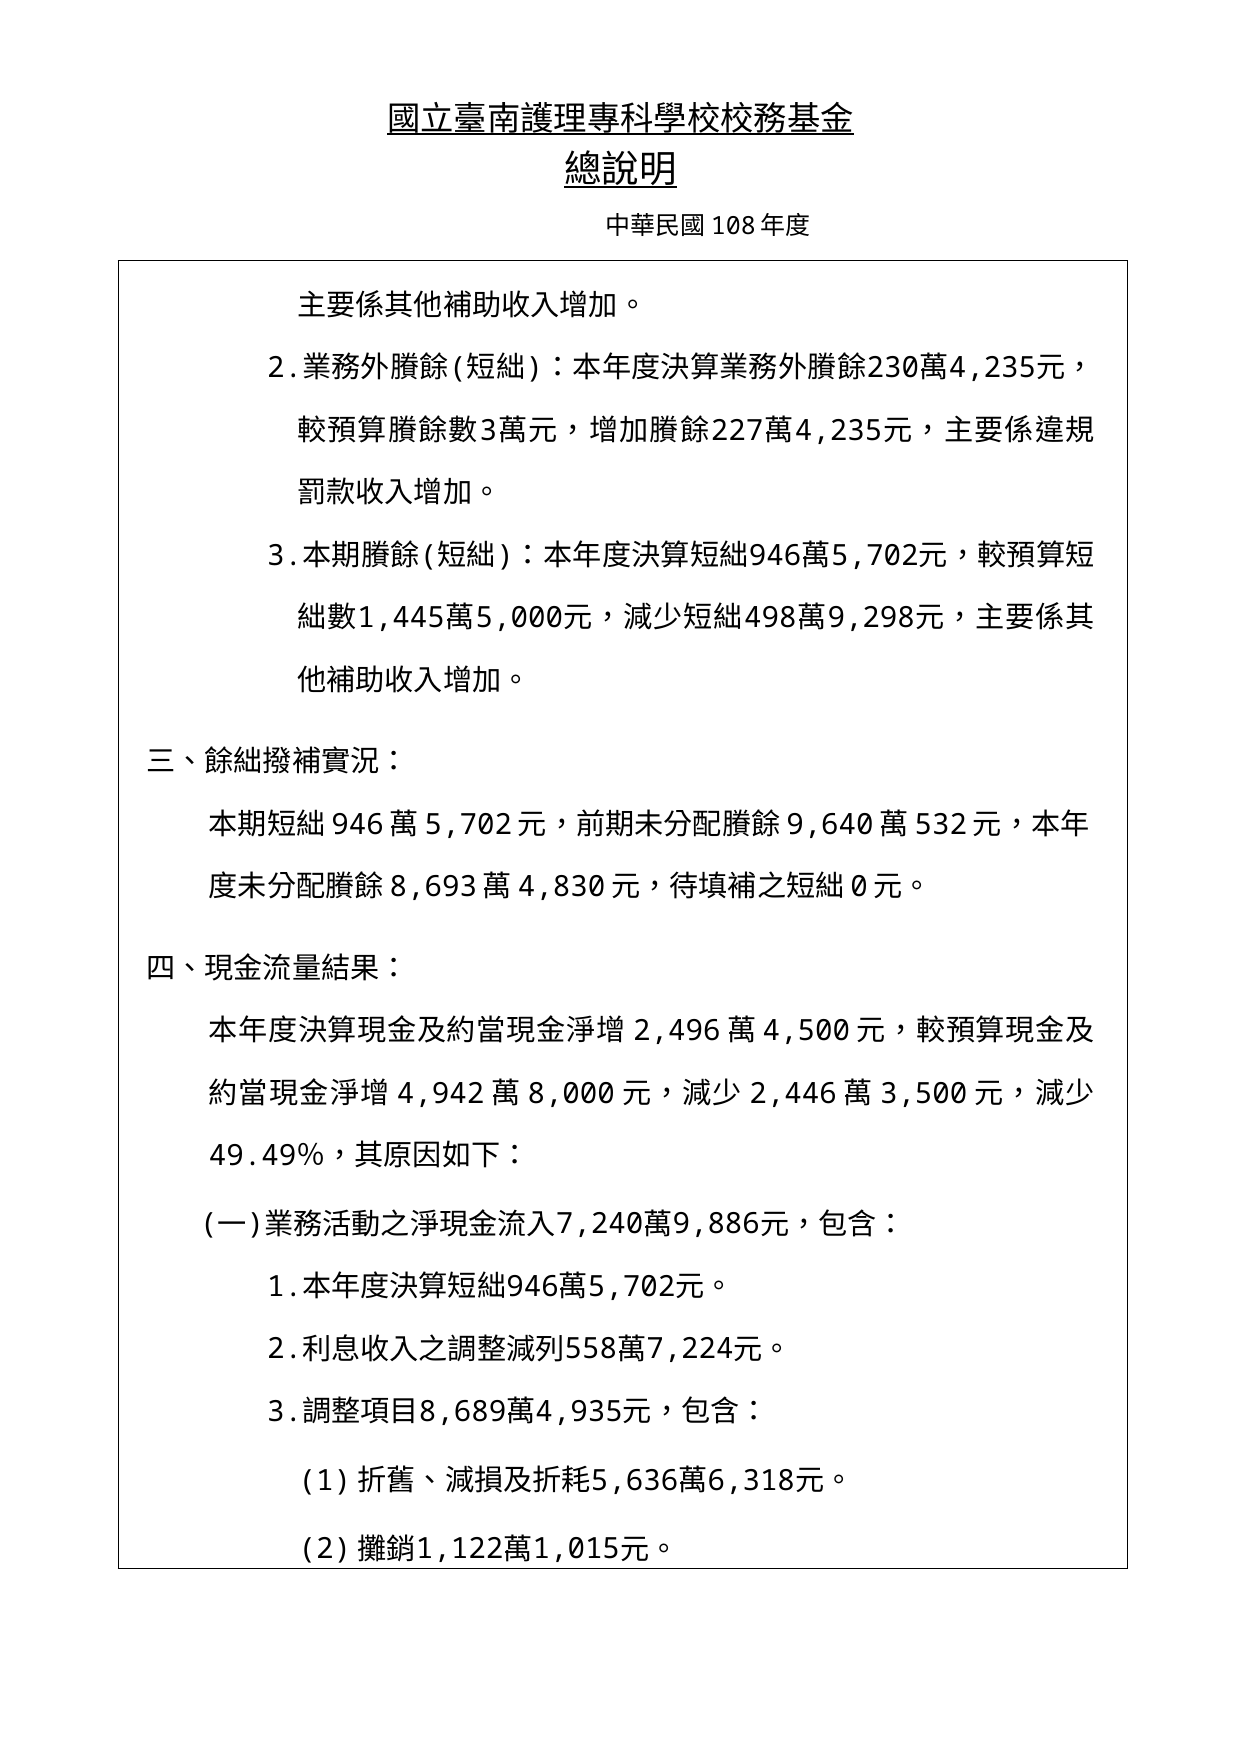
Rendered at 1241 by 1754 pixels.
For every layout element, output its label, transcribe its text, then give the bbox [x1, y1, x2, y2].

table_header 一、業務計畫實施績效： (一)教學品質之提升： 建構優質化的教務資訊系統，適時維護、更新及添購教學設備以利教學活動進行。建立E化線上教學與學習環境，建置及推動課程地圖及學生學習歷程檔案。辦理20小時新生參與（計180名）之學前輔導活動，提升新生先備基礎科目能力，協助新生適時融入新的學習環境。透過成績預警系統進行學習成效不佳學生之管理，107學年度第2學期期中全校不及格比例為43.98%、107學年度第2學期學期全校不及格比例降低為12.64%，108學年度第1學期，授課教師每人平均提供568分鐘、成績優良小老師每人平均提供204分鐘之課後輔導時間（office hours），以加強學生學習成效。 同時獎勵學業成績優秀學生（107學年度優秀學生受獎人次共213人次，合計獎金443,000元；108學年度為首次辦理優秀入學新生獎勵計畫，頒發「5A獎5萬」1名，及其他新生獎勵，合計頒發25名，共29萬元優秀新生入學獎金。），建立學習標竿，提升同儕學習成效。適時維護及主動更新、添購教學設備以利教學活動進行。108學年第一學期辦理教師研習（4場）引進教學新知，鼓勵教師社群籌組（7位教師），補助創新教學研究及數位教材製作（16位教師提出），共計有31門課程及1534人次學生經歷創新教學的現場，學生反應獲益最高的數位教材是小考（3.88分），接受度最高的為隨堂錄影（平均4分），理由是可於課後自主學習、增加課程熟悉度並重複複習，提升學習成效。獲得申請的教師反應數位教材的製作能增加教師專業知能、教學技能及自我實現（平均4.56-4.69分，9-11人給予滿分5分）。 (二)學術研究水準之提升： 積極推動各單位及教師與國內外相關學者或學術機構學術交流與合作，並辦理教師論文發表補助，獎勵教師論文或技術報告發表與升等，鼓勵教師自我成長，各教學小組組成讀書會及研究會，彼此分享教學與研究成果。 (三)與業界或學術界簽約發展實質合作夥伴關係，並推動已簽約之策略聯盟單位實質合作事項： 已與20間醫院、13間學校（含2間國外大學）、17間業界、社團法人台灣健康教育推廣協會暨臺南市護理師護士公會等單位簽訂合作夥伴關係，發展實質合作辦理產學合作計畫案計13件。 102~108年度教師簽訂廠商全額出資之產學研究案全校合計101件，總金額21,316,271元。其中化妝品應用科為84件，金額合計14,786,000元；老人服務事業科為14件，金額合計6,111,021元；護理科為3件，金額合計419,250元。其中產學研究案之合作夥伴包含：台鹽公司、中油公司、SGS、工研院、菲蘇德美、法儂、綠祚、荷柏園、維格醫美、施舒雅、媚登峰、佐登妮思、名留、蘿蔓菲婚紗、財團法人高雄市私立基督教山地育幼院、高雄榮民總醫院臺南分院等。 (四)落實學生實習教學，提升學生專業能力與證照錄取率： 促進學生優良實習品質，積極開闢優良實習場所，目前護理科有23個實習合作場所，化妝品應用科有59個實習合作場所，108年度新增化妝品應用科日二專實習，老人服務事業科有25個實習合作場所，讓學生實際參與實習工作，落實教育部校外實習計畫，辦理學生實習意外平安保險及體檢作業，每學期由導師、實習組同仁訪視並關懷實習學生，提升學生實習適應力與學習成效，並建立實習機構教學品質評核機制；充實校內示範病房設備，讓學生分組練習時，都有實作機會；定期舉辦校外觀摩、研討，掌握社會脈動，提升學生護理師證照考取率，108年護理師證照通過率達88.26％；108年化妝品應用科學生參加美容丙級技術士檢定考試通過率達100％，化學丙級技術士檢定考試通過率達81％；108年老人服務事業科照顧服務員證照共計37名通過，通過率達100%，高考社會工作師證照通過3人。 (五)加強學生輔導工作，提升學生學習與成長： 有效建立學校行政單位與師生溝通管道，營造安全祥和之校園環境；推動學生自治，輔導學生成立各種學生自治團體及社團，透過社團活動與社區、志工服務，建立對社會的責任感，俾利學生之學習與成長；重視心理輔導，強化導師輔導功能，適時發現學生偏差或異常行為；強化體育教育和衛生保健教育，舉辦各項班際運動競賽活動，以培養團隊精神並加強體適能訓練，定期辦理健康促進活動及相關衛生教育之專題演講，提升學生照顧自己與他人之能力。 (六)加強校區各項建設，提升學習之優質環境： 本校目前總樓地板面積已達到48,909平方公尺，提供學生理論與實務結合的臨床實習環境，及足夠的師生教學研究空間，有效提升師生教學與學習之品質；另外亦提供適當的宿舍空間，以確保外地新生均能住進宿舍，並照顧經濟弱勢學生，使其能安心就學。本年度持續進行既有校舍之改善，辦理晨晞樓變壓器汰換，並進行LED燈具增設。 (七)提升圖書館資訊服務，強化網路設備效能及資訊安全，以支援教學： 強化以學術科(中心)為特色的核心館藏，訂購專業中西文期刊102種、中西文資料庫3種，購置中西文圖書1,358冊、視聽資料92套，中文電子書105冊，維持各科(中心)相關圖書及期刊的穩定成長，強化健康照護類與化妝品應用類圖書之特色，並參與國內5個資源共享聯盟，透過館際合作方式，提供文獻傳遞16件，館際借書192件，並採購共用性資料庫22種，提供全方位讀者服務。汰換讀者資料檢索電腦4臺，提供效能穩定資訊設施；辦理9場新生圖書館利用指導課程，10場圖書館電子資源利用課程，7場閱讀推廣活動，增進教學成效。 持續嚴密控管校園網路IP address使用，電腦病毒掃描及流量監控，持續加強資訊安全及推動校園資訊安全之觀念。改善教學環境全面汰換電腦教室(二)電腦、購置廣播軟體及還原軟體。持續維護虛擬系統更新其故障的儲存裝置。派員參與無障礙網頁說明會，並購置護理科、化妝品應用科及通識教育中心網站軟體，順暢訊息溝通及通過無障礙標章2.0之AA級。租用中華電信數據電路及hicloud雲儲存服務，以強化異地備份提升網路服務。購買網路檢測器，以提升網路維運效率。更新機房冷氣系統，採冷熱通道分流措施以提升空調效果減少耗電。 二、收支餘絀情形： (一)收入決算與收入預算比較情形： 1.業務收入：本年度決算數3億1,033萬1,213元，較預算數3億331萬2,000元，增加701萬9,213元，增加2.31％，差異原因分析如下： 學雜費收入：本年度決算數6,277萬6,510元，較預算數6,306萬4,000元，減少28萬7,490元，減少0.46％。 學雜費減免(-)：本年度決算數640萬1,771元，較預算數600萬元，增加40萬1,771元，增加6.70％，主要係因申請學雜費減免之學生數較預計增加所致。 建教合作收入：本年度決算數512萬6,008元，較預算數700萬元，減少187萬3,992元，減少26.77％，主要係各類委辦計畫案收入較預計減少所致。 推廣教育收入：本年度決算數543萬4,899元，較預算數303萬9,000元，增加239萬5,899元，增加78.84％，主要係推廣教育班之收入較預計增加所致。 學校教學研究補助收入：本年度決算數2億1,290萬元，等於預算數2億1,290萬元。 其他補助收入：本年度決算數3,049萬1,867元，較預算數2,325萬9,000元，增加723萬2,867元，增加31.10％，主要係教育部補助之計畫收入較預計增加。 雜項業務收入：本年度決算數3,700元，較預算數5萬元，減少4萬6,300元，減少92.60％，主要係辦理招生業務之收入較預計減少。 2.業務外收入：本年度決算數1,774萬3,998元，較預算數1,441萬7,000元，增加332萬6,998元，增加23.08％，差異原因分析如下： 利息收入：本年度決算數558萬7,224元，較預算數520萬元，增加38萬7,224元，增加7.45％，主要係定期存款利息收入較預計增加。 資產使用及權利金收入：本年度決算數889萬4,437元，較預算數820萬元，增加69萬4,437元，增加8.47％，主要係學生住宿費收入增加。 違規罰款收入：本年度決算數238萬1,290元，較預算數2萬7,000元，增加235萬4,290元，增加8,719.59％，主要係廠商違約金收入增加。 受贈收入：本年度決算數50萬4,433元，較預算數34萬元，增加16萬4,433元，增加48.36％，主要係接受各界捐款收入增加。 雜項收入：本年度決算數37萬6,614元，較預算數65萬元，減少27萬3,386元，減少42.06％，主要係資源回收收入減少。 (二)支出決算與支出預算比較情形： 1.業務成本與費用：本年度決算數3億2,210萬1,150元，較預算數3億1,779萬7,000元，增加430萬4,150元，增加1.35％，差異原因分析如下： 教學研究及訓輔成本：本年度決算數2億2,895萬1,000元，較預算數2億3,066萬2,000元，減少171萬1,000元，減少0.74％，主要係用人費用之正式員額薪資較預算數減少。 建教合作成本：本年度決算數498萬4,426元，較預算數519萬3,000元，減少20萬8,574元，減少4.02％，主要係各類委辦計畫案收入較預計減少，成本相對減少。 推廣教育成本：本年度決算數396萬3,456元，較預算數286萬7,000元，增加109萬6,456元，增加38.24％，主要係開辦各項推廣教育班收入增加，成本相對增加所致。 學生公費及獎勵金：本年度決算數2,392萬1,205元，較預算數1,900萬元，增加492萬1,205元，增加25.90％，主要係對學生之獎勵金及補助較預算數增加。 管理及總務費用－管理費用及總務費用：本年度決算數6,027萬7,363元，較預算數6,002萬5,000元，增加25萬2,363元，增加0.42％，主要係校地租金較預算數增加所致。 其他業務費用－雜項業務費用：本年度決算數3,700元，較預算數5萬元，減少4萬6,300元，減少92.60％，主要係辦理招生業務之收入減少，相關費用相對減少。 2.業務外費用－雜項費用：本年度決算數1,543萬9,763元，較預算數1,438萬7,000元，增加105萬2,763元，增加7.32％，主要係學生宿舍相關支出增加。 (三)決算與預算餘絀比較情形： 1.業務賸餘(短絀)：本年度決算業務短絀1,176萬9,937元，較預算短絀數1,448萬5,000元，減少短絀271萬5,063元，主要係其他補助收入增加。 2.業務外賸餘(短絀)：本年度決算業務外賸餘230萬4,235元，較預算賸餘數3萬元，增加賸餘227萬4,235元，主要係違規罰款收入增加。 3.本期賸餘(短絀)：本年度決算短絀946萬5,702元，較預算短絀數1,445萬5,000元，減少短絀498萬9,298元，主要係其他補助收入增加。 三、餘絀撥補實況： 本期短絀946萬5,702元，前期未分配賸餘9,640萬532元，本年度未分配賸餘8,693萬4,830元，待填補之短絀0元。 四、現金流量結果： 本年度決算現金及約當現金淨增2,496萬4,500元，較預算現金及約當現金淨增4,942萬8,000元，減少2,446萬3,500元，減少49.49％，其原因如下： (一)業務活動之淨現金流入7,240萬9,886元，包含： 1.本年度決算短絀946萬5,702元。 2.利息收入之調整減列558萬7,224元。 3.調整項目8,689萬4,935元，包含： 折舊、減損及折耗5,636萬6,318元。 攤銷1,122萬1,015元。 其他淨減111萬2,109元。 流動資產淨增13萬5,924元。 流動負債淨增2,055萬5,635元。 4.收取利息56萬7,877元。 (二)投資活動之淨現金流出7,448萬482元，包含： 1.減少投資2億1,070萬元。 2.減少準備金56萬1,312元。 3.減少其他資產4萬1,125元。 4.收取利息496萬1,939元。 5.增加流動金融資產2億5,970萬元。 6.增加短期墊款6萬914元。 7.增加不動產、廠房及設備2,768萬9,146元。 8.增加無形資產310萬3,399元。 9.增加其他資產19萬1,399元。 (三)籌資活動之淨現金流入2,703萬5,096元，包含： 1.增加其他負債1,474萬4,359元。 2.增加基金2,795萬9,214元。 3.減少其他負債1,566萬8,477元。 (四)不影響現金流量之投資與籌資活動，包含： 1.退休離職準備金與應付退休及離職金因計息同額增加之金額1萬3,182元。 2.應付代管資產轉列受贈公積之金額179萬5,989元。 五、資產負債情況： (一)本年度決算資產總計22億9,087萬6,769元，包含： 1.流動資產5億7,496萬1,795元，占資產總額25.10％。 2.投資、長期應收款、貸墊款及準備金1億5,742萬7,455元，占資產總額6.87％。 3.不動產、廠房及設備9億6,029萬7,507元，占資產總額41.92％。 4.無形資產1,332萬1,130元，占資產總額0.58％。 5.其他資產5億8,486萬8,882元，占資產總額25.53％。 (二)負債總計5億4,277萬8,422元，占負債及淨值總額23.69％，包含： 1.流動負債3,340萬3,710元，占負債及淨值總額1.46％。 2.其他負債5億937萬4,712元，占負債及淨值總額22.23％。 (三)淨值總計17億4,809萬8,347元，占負債及淨值總額76.31％，包含： 1.基金14億5,275萬138元，占負債及淨值總額63.41％。 2.公積2億841萬3,379元，占負債及淨值總額9.10％。 3.累積賸餘8,693萬4,830元，占負債及淨值總額3.80％。 六、其他：無一、收入決算與收入預算比較情形： (二)業務外賸餘(短絀-)：本年度決算業務外賸餘951萬7,352元，較預算賸餘數584萬3,000元，增加賸餘367萬4,352元，主要係利息收入增加。 (三)本期賸餘(短絀-)：本年度決算賸餘54萬7,428元，較預算賸餘數133萬4,000元，減少賸餘78萬6,572元，主要係其他補助收入、資產使用及權利金收入較預計減少，教學研究及訓輔成本、學生公費及獎勵金較預計增加並撙節支出所致。 參、餘絀撥補實況： 一、本年度決算賸餘之部計1億3,746萬6,288元，係本期賸餘54萬7,428元加前期未分配賸餘1億3,691萬8,860元。 二、本年度決算賸餘之部計1億3,746萬6,288元，較預算賸餘之部計1億3,906萬4,000元，減少賸餘159萬7,712元，減少1.14 ％，主要係決算本期賸餘較預算本期賸餘減少賸餘78萬6,572元及決算前期未分配賸餘較預算前期未分配賸餘減少賸餘81萬1,140元。 肆、現金流量結果： 本年度決算現金及約當現金淨減1,090萬7,965元，較預算現金及約當現金淨增5,691萬7,000元，減少6,782萬4,965元，減少119.16％，其原因如下： 一、業務活動之淨現金流入4,655萬3,638元，包含： (一)本年度決算賸餘54萬7,428元。 (二)調整非現金項目4,600萬6,210元，包含： 1.折舊及折耗2,945萬5,624元。 2.攤銷967萬753元。 3.其他淨減100萬5,580元。 4.流動資產淨減483萬4,904元。 5.流動負債淨增103萬9,349元。 二、投資活動之淨現金流出9,726萬2,228元，包含： (一)增加短期墊款196萬8,554元。 (二)增加固定資產5,429萬2,507元。 (三)增加無形資產49萬4,352元。 (四)增加遞延借項4,050萬6,815元。 三、融資活動之淨現金流入3,980萬625元，包含： (一)增加其他負債3,684萬1,333元。 (二)增加基金2,469萬5,000元。 (三)減少其他負債2,173萬5,708元。 四、不影響現金流量之投資與融資活動，包含： (一)受贈固定資產與受贈公積同額增加之金額429萬2,488元，包含： 1.機械及設備317萬6,761元。 2.交通及運輸設備23萬5,000元。 3.什項設備88萬727元。 (二)提列退撫基金使退休離職準備金及應付退休及離職金同額減少之數 29萬6,358元。 (三)以前年度購建中固定資產科目，於本次更正調整轉入固定資產科目數增加之金額7億925萬304元，包含： 1.土地改良物264萬6,059元。 2.房屋及建築6億1,801萬9,556元。 3.機械及設備1,731萬1,290元。 4.交通及運輸設備124萬2,832元。 5.什項設備7,003萬567元。 (四)其他準備金與受贈公積同額減少之金額1萬元，係動用留本獎助學金發放獎助學金。 (五)受贈無形資產與受贈公積同額增加之金額31萬9,000元，係教育部補助經費購置電腦軟體。 (六)應付代管資產轉列受贈公積數之金額179萬5,980元。 伍、資產負債情況： 一、本年度決算資產總計20億8,876萬4,254元，包含： (一)流動資產5億3,442萬728元，占資產總額25.59％。 (二)投資、長期應收款、貸墊款及準備金460萬6,711元，占資產總額0.22％。 (三)固定資產10億3,425萬6,769元，占資產總額49.52％。 (四)無形資產727萬7,279元，占資產總額0.35％。 (五)遞延借項1億58萬6,445元，占資產總額4.82％。 (六)其他資產4億761萬6,322元，占資產總額19.51％。 二、負債總計4億4,686萬5,758元，占負債及淨值總額21.39％，包含： (一)流動負債1,102萬9,700元，占負債及淨值總額0.53％。 (二)其他負債4億3,583萬6,058元，占負債及淨值總額20.87％。 三、淨值總計16億4,189萬8,496元，占負債及淨值總額78.61％，包含： (一)基金13億667萬9,860元，占負債及淨值總額62.56％。 (二)公積1億9,775萬2,348元，占負債及淨值總額9.47％。 (三)累積賸餘1億3,746萬6,288元，占負債及淨值總額6.58％。 陸、其他： 信託代理與保證資產(負債)科目：本年度決算數578萬1,258元。 [119, 261, 1127, 1567]
